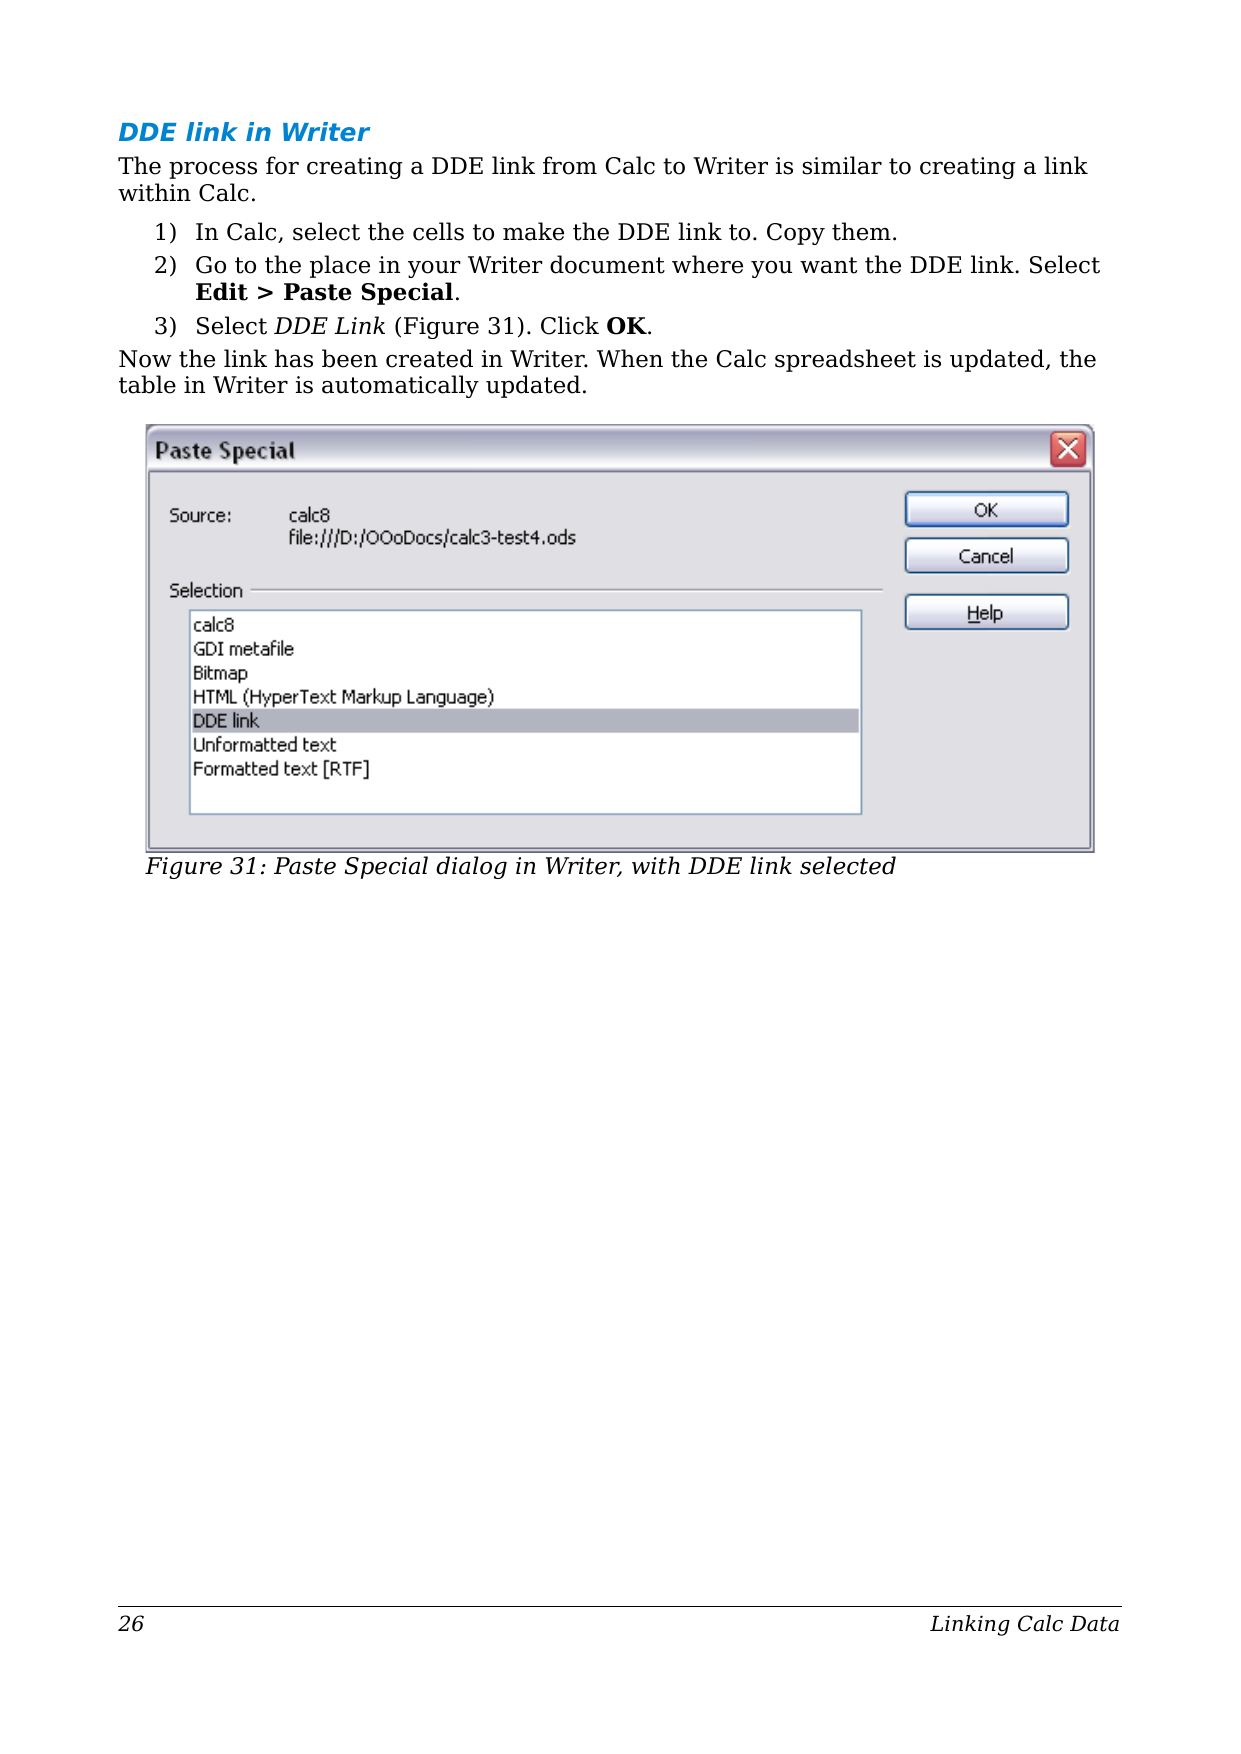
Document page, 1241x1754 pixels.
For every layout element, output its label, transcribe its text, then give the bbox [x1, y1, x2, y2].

list Select DDE Link (Figure 31). Click OK. [177, 312, 1122, 339]
list Go to the place in your Writer document where you want the DDE link. Select Edit > Paste Special. [177, 252, 1122, 306]
picture [145, 424, 1095, 853]
subtitle DDE link in Writer [118, 118, 1122, 147]
text The process for creating a DDE link from Calc to Writer is similar to creating a link within Calc. [118, 153, 1122, 207]
text Now the link has been created in Writer. When the Calc spreadsheet is updated, the table in Writer is automatically updated. [118, 346, 1122, 399]
list In Calc, select the cells to make the DDE link to. Copy them. [177, 219, 1122, 246]
text Figure 31: Paste Special dialog in Writer, with DDE link selected [146, 853, 1095, 879]
